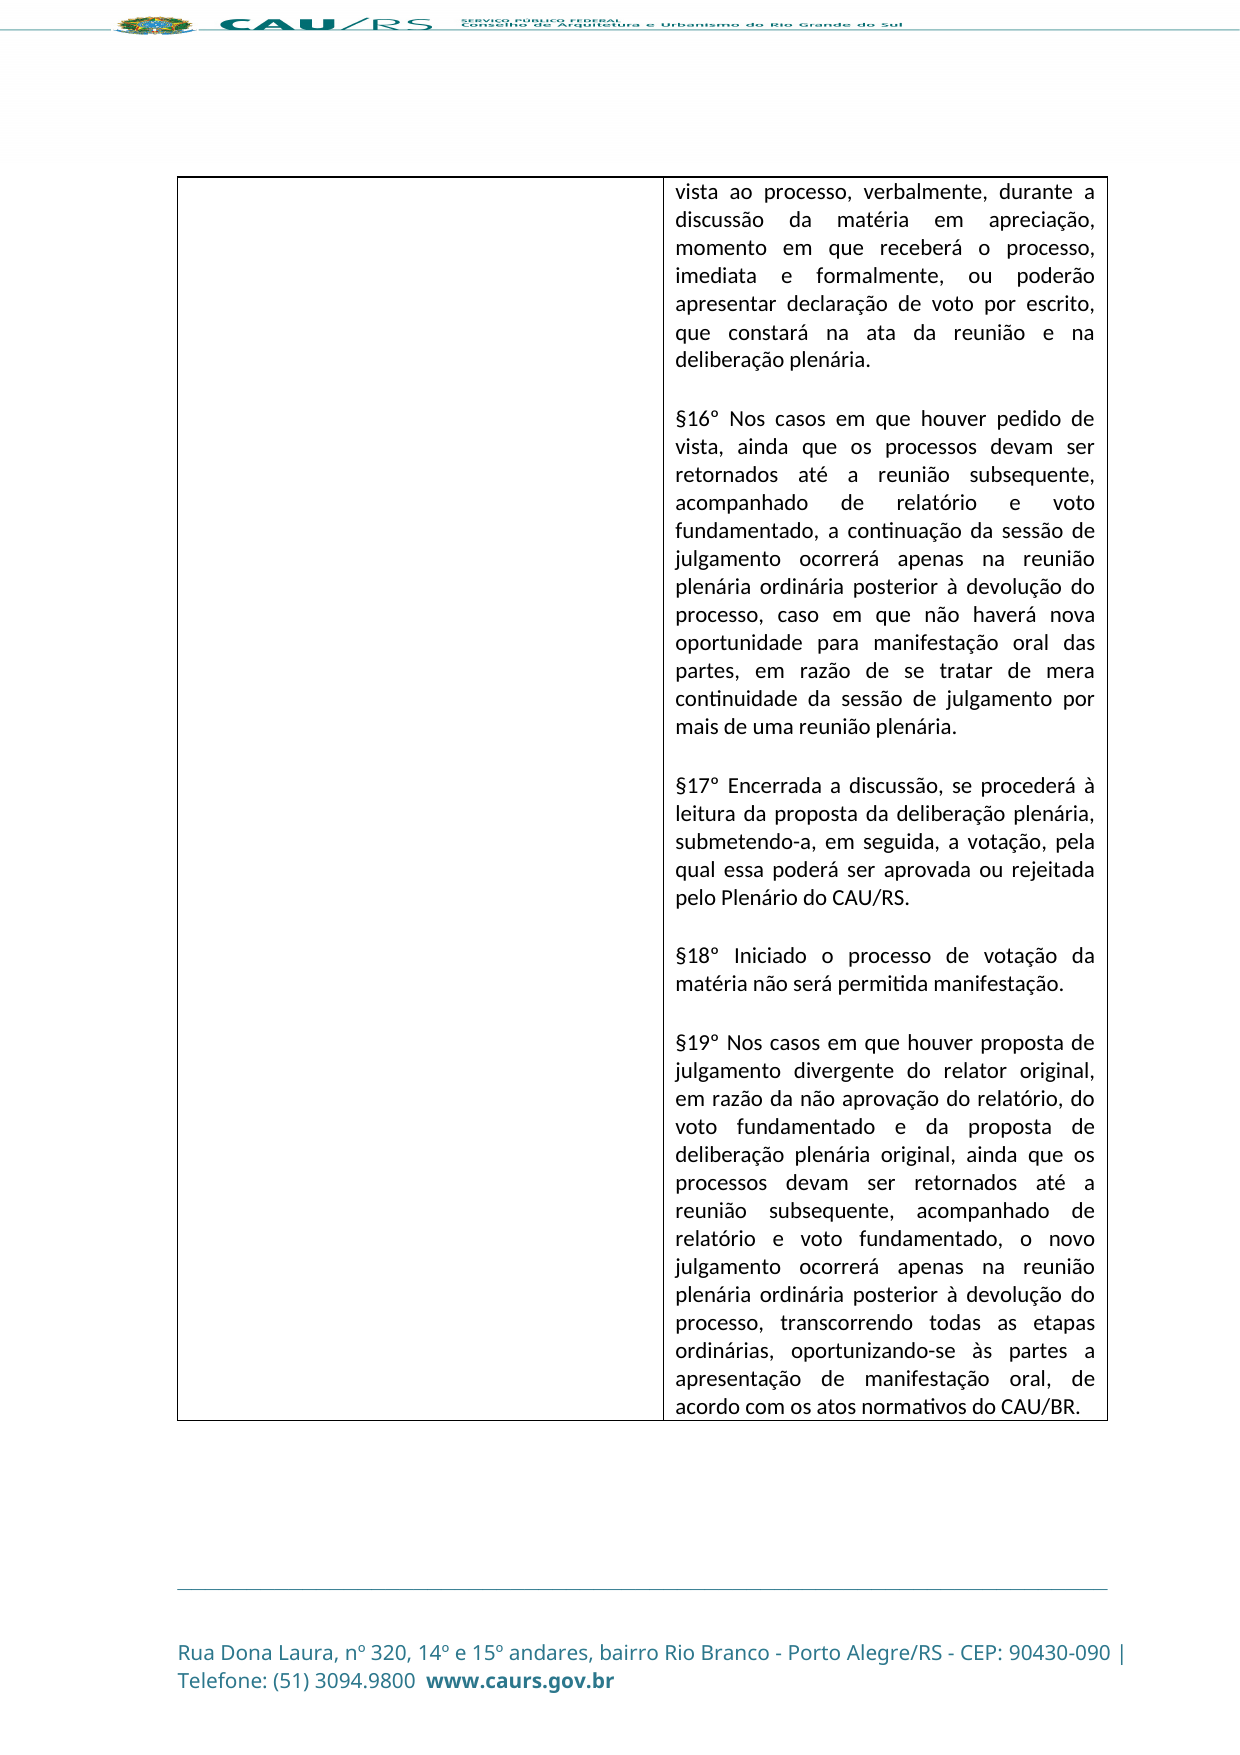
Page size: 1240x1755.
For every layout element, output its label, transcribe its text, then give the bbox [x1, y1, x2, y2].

table_cell [178, 178, 663, 1420]
table_cell vista ao processo, verbalmente, durante a discussão da matéria em apreciação, momento em que receberá o processo, imediata e formalmente, ou poderão apresentar declaração de voto por escrito, que constará na ata da reunião e na deliberação plenária. §16º Nos casos em que houver pedido de vista, ainda que os processos devam ser retornados até a reunião subsequente, acompanhado de relatório e voto fundamentado, a continuação da sessão de julgamento ocorrerá apenas na reunião plenária ordinária posterior à devolução do processo, caso em que não haverá nova oportunidade para manifestação oral das partes, em razão de se tratar de mera continuidade da sessão de julgamento por mais de uma reunião plenária. §17º Encerrada a discussão, se procederá à leitura da proposta da deliberação plenária, submetendo-a, em seguida, a votação, pela qual essa poderá ser aprovada ou rejeitada pelo Plenário do CAU/RS. §18º Iniciado o processo de votação da matéria não será permitida manifestação. §19º Nos casos em que houver proposta de julgamento divergente do relator original, em razão da não aprovação do relatório, do voto fundamentado e da proposta de deliberação plenária original, ainda que os processos devam ser retornados até a reunião subsequente, acompanhado de relatório e voto fundamentado, o novo julgamento ocorrerá apenas na reunião plenária ordinária posterior à devolução do processo, transcorrendo todas as etapas ordinárias, oportunizando-se às partes a apresentação de manifestação oral, de acordo com os atos normativos do CAU/BR. [664, 178, 1107, 1420]
